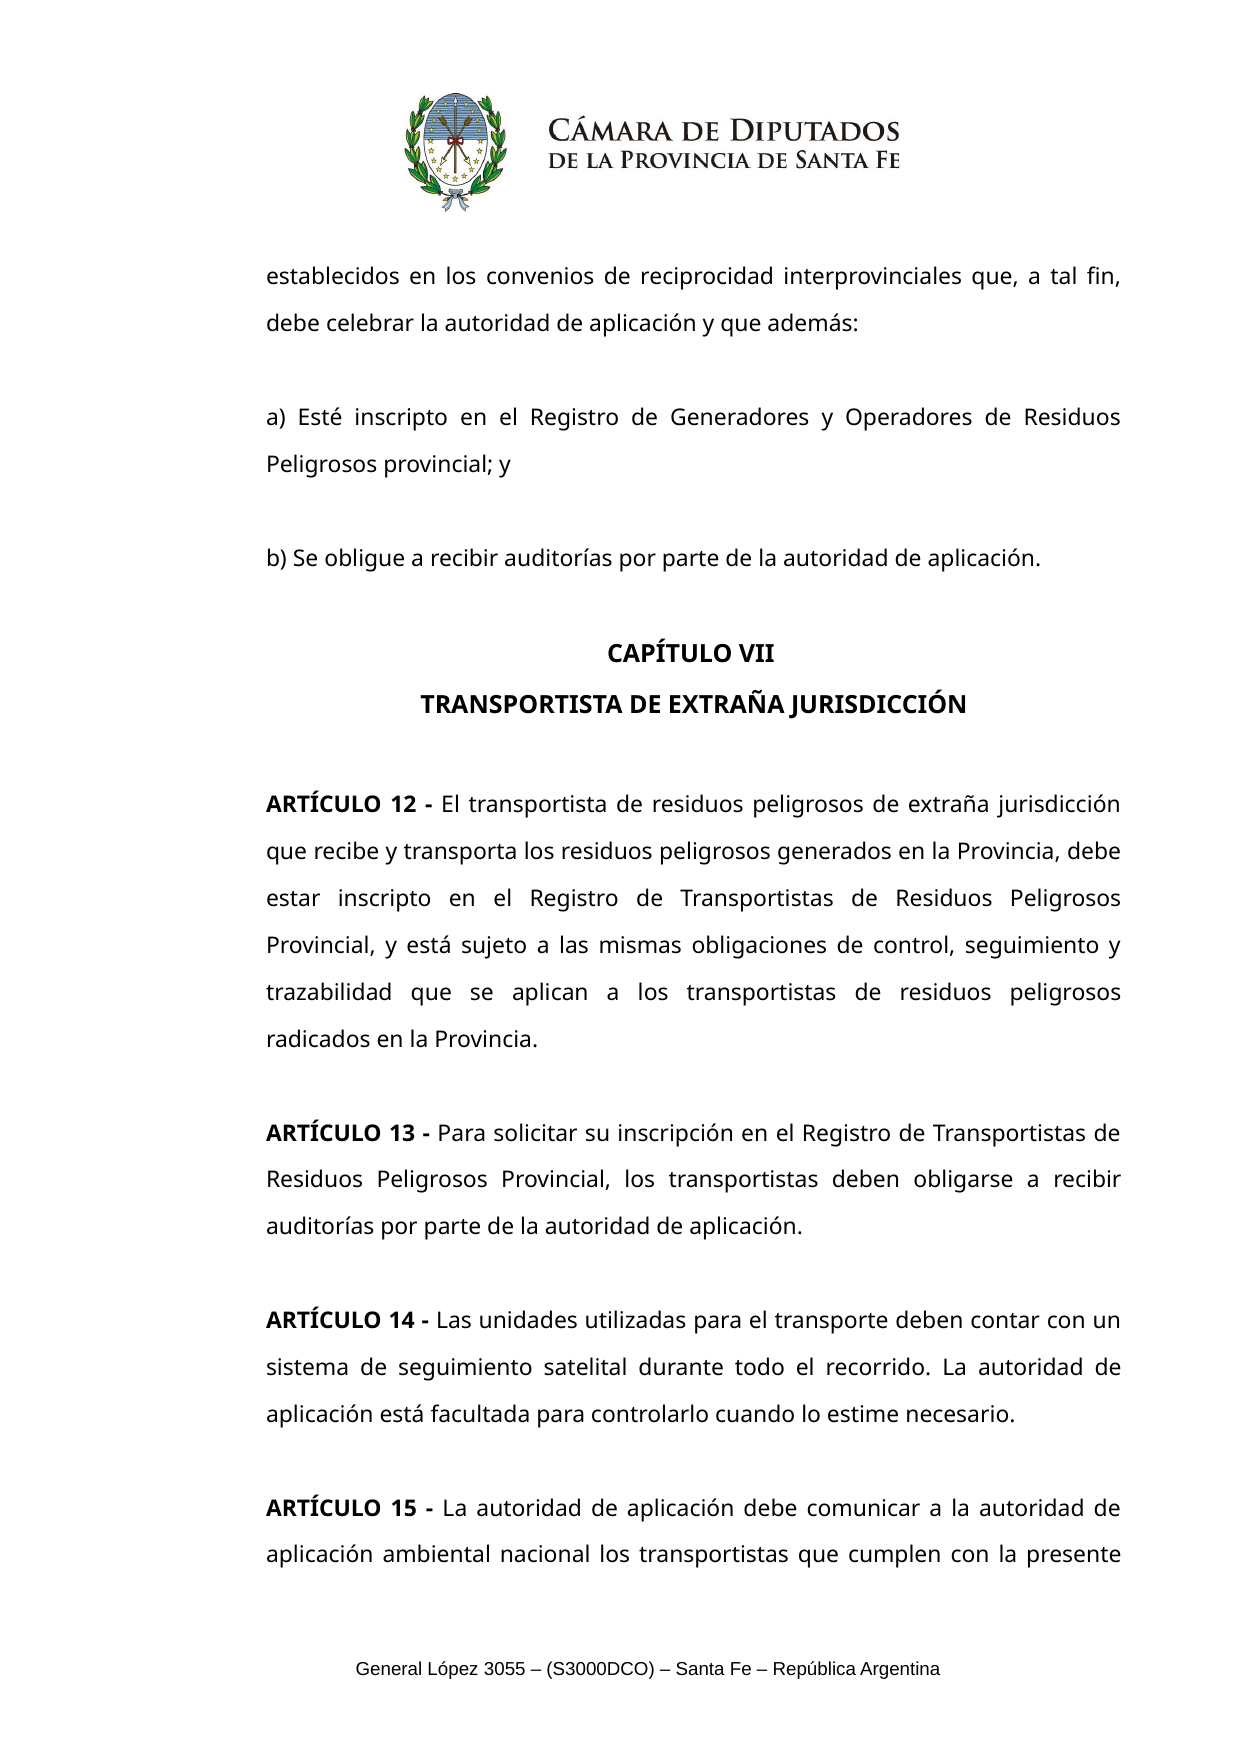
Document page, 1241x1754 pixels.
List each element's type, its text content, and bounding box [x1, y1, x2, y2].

text b) Se obligue a recibir auditorías por parte de la autoridad de aplicación. [266, 541, 1122, 573]
text TRANSPORTISTA DE EXTRAÑA JURISDICCIÓN [266, 686, 1122, 720]
text ARTÍCULO 12 - El transportista de residuos peligrosos de extraña jurisdicción que recibe y transporta los residuos peligrosos generados en la Provincia, debe estar inscripto en el Registro de Transportistas de Residuos Peligrosos Provincial, y está sujeto a las mismas obligaciones de control, seguimiento y trazabilidad que se aplican a los transportistas de residuos peligrosos radicados en la Provincia. [266, 788, 1122, 1054]
text ARTÍCULO 15 - La autoridad de aplicación debe comunicar a la autoridad de aplicación ambiental nacional los transportistas que cumplen con la presente [266, 1491, 1122, 1569]
text ARTÍCULO 14 - Las unidades utilizadas para el transporte deben contar con un sistema de seguimiento satelital durante todo el recorrido. La autoridad de aplicación está facultada para controlarlo cuando lo estime necesario. [266, 1304, 1122, 1429]
text CAPÍTULO VII [266, 635, 1122, 669]
text a) Esté inscripto en el Registro de Generadores y Operadores de Residuos Peligrosos provincial; y [266, 401, 1122, 479]
text establecidos en los convenios de reciprocidad interprovinciales que, a tal fin, debe celebrar la autoridad de aplicación y que además: [266, 260, 1122, 338]
picture [404, 93, 900, 216]
text ARTÍCULO 13 - Para solicitar su inscripción en el Registro de Transportistas de Residuos Peligrosos Provincial, los transportistas deben obligarse a recibir auditorías por parte de la autoridad de aplicación. [266, 1116, 1122, 1241]
